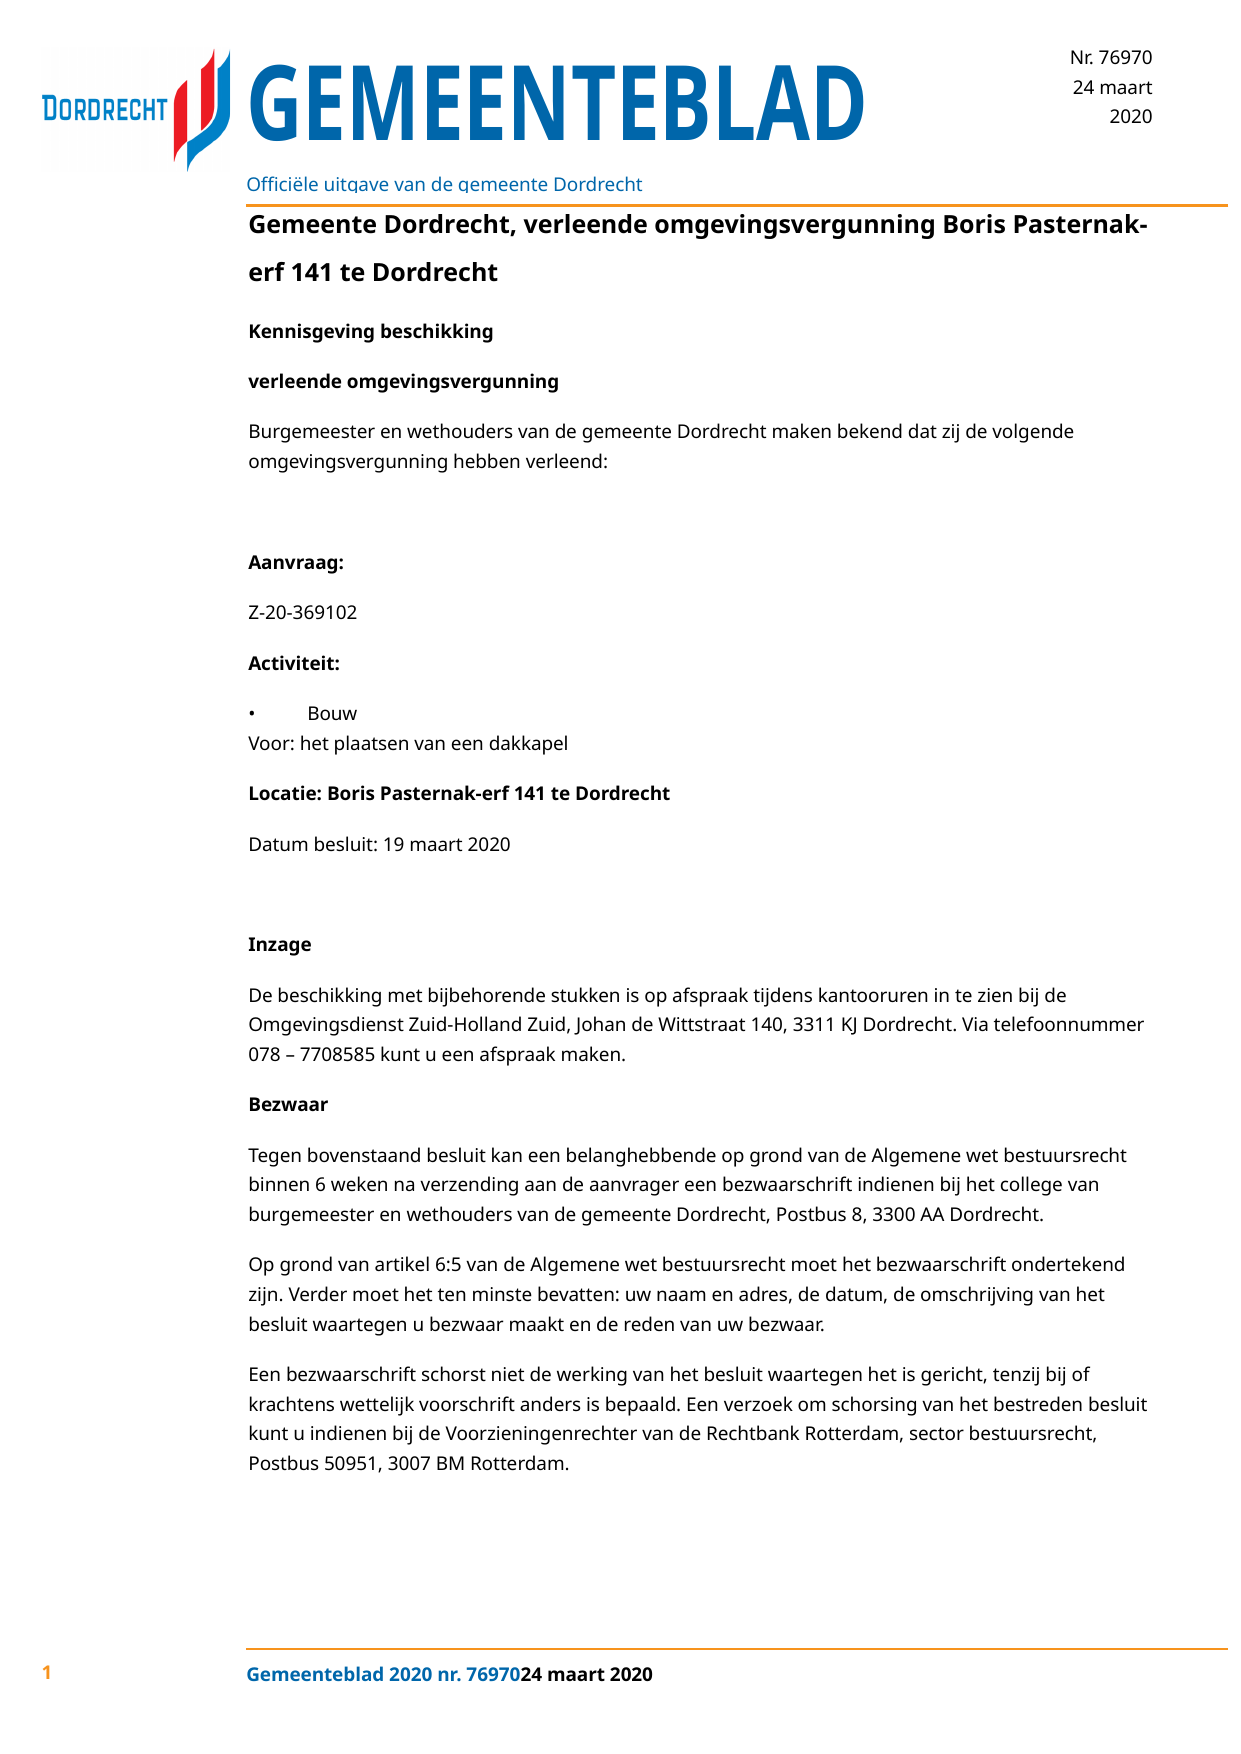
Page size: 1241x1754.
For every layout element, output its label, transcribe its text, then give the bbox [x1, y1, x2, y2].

text Locatie: Boris Pasternak-erf 141 te Dordrecht [248, 780, 1152, 806]
text Datum besluit: 19 maart 2020 [248, 831, 1152, 857]
text verleende omgevingsvergunning [248, 368, 1152, 394]
text Een bezwaarschrift schorst niet de werking van het besluit waartegen het is gericht, tenzij bij of krachtens wettelijk voorschrift anders is bepaald. Een verzoek om schorsing van het bestreden besluit kunt u indienen bij de Voorzieningenrechter van de Rechtbank Rotterdam, sector bestuursrecht, Postbus 50951, 3007 BM Rotterdam. [248, 1361, 1152, 1476]
text Kennisgeving beschikking [248, 318, 1152, 344]
text Z-20-369102 [248, 599, 1152, 625]
text Bezwaar [248, 1092, 1152, 1117]
text Op grond van artikel 6:5 van de Algemene wet bestuursrecht moet het bezwaarschrift ondertekend zijn. Verder moet het ten minste bevatten: uw naam en adres, de datum, de omschrijving van het besluit waartegen u bezwaar maakt en de reden van uw bezwaar. [248, 1252, 1152, 1337]
text Tegen bovenstaand besluit kan een belanghebbende op grond van de Algemene wet bestuursrecht binnen 6 weken na verzending aan de aanvrager een bezwaarschrift indienen bij het college van burgemeester en wethouders van de gemeente Dordrecht, Postbus 8, 3300 AA Dordrecht. [248, 1142, 1152, 1227]
text Gemeente Dordrecht, verleende omgevingsvergunning Boris Pasternak-erf 141 te Dordrecht [248, 207, 1152, 288]
picture [41, 47, 231, 172]
text De beschikking met bijbehorende stukken is op afspraak tijdens kantooruren in te zien bij de Omgevingsdienst Zuid-Holland Zuid, Johan de Wittstraat 140, 3311 KJ Dordrecht. Via telefoonnummer 078 – 7708585 kunt u een afspraak maken. [248, 982, 1152, 1067]
text Voor: het plaatsen van een dakkapel [248, 730, 1152, 756]
list Bouw [248, 700, 1152, 726]
text Aanvraag: [248, 549, 1152, 575]
text Burgemeester en wethouders van de gemeente Dordrecht maken bekend dat zij de volgende omgevingsvergunning hebben verleend: [248, 419, 1152, 474]
text Inzage [248, 932, 1152, 957]
text Activiteit: [248, 650, 1152, 676]
